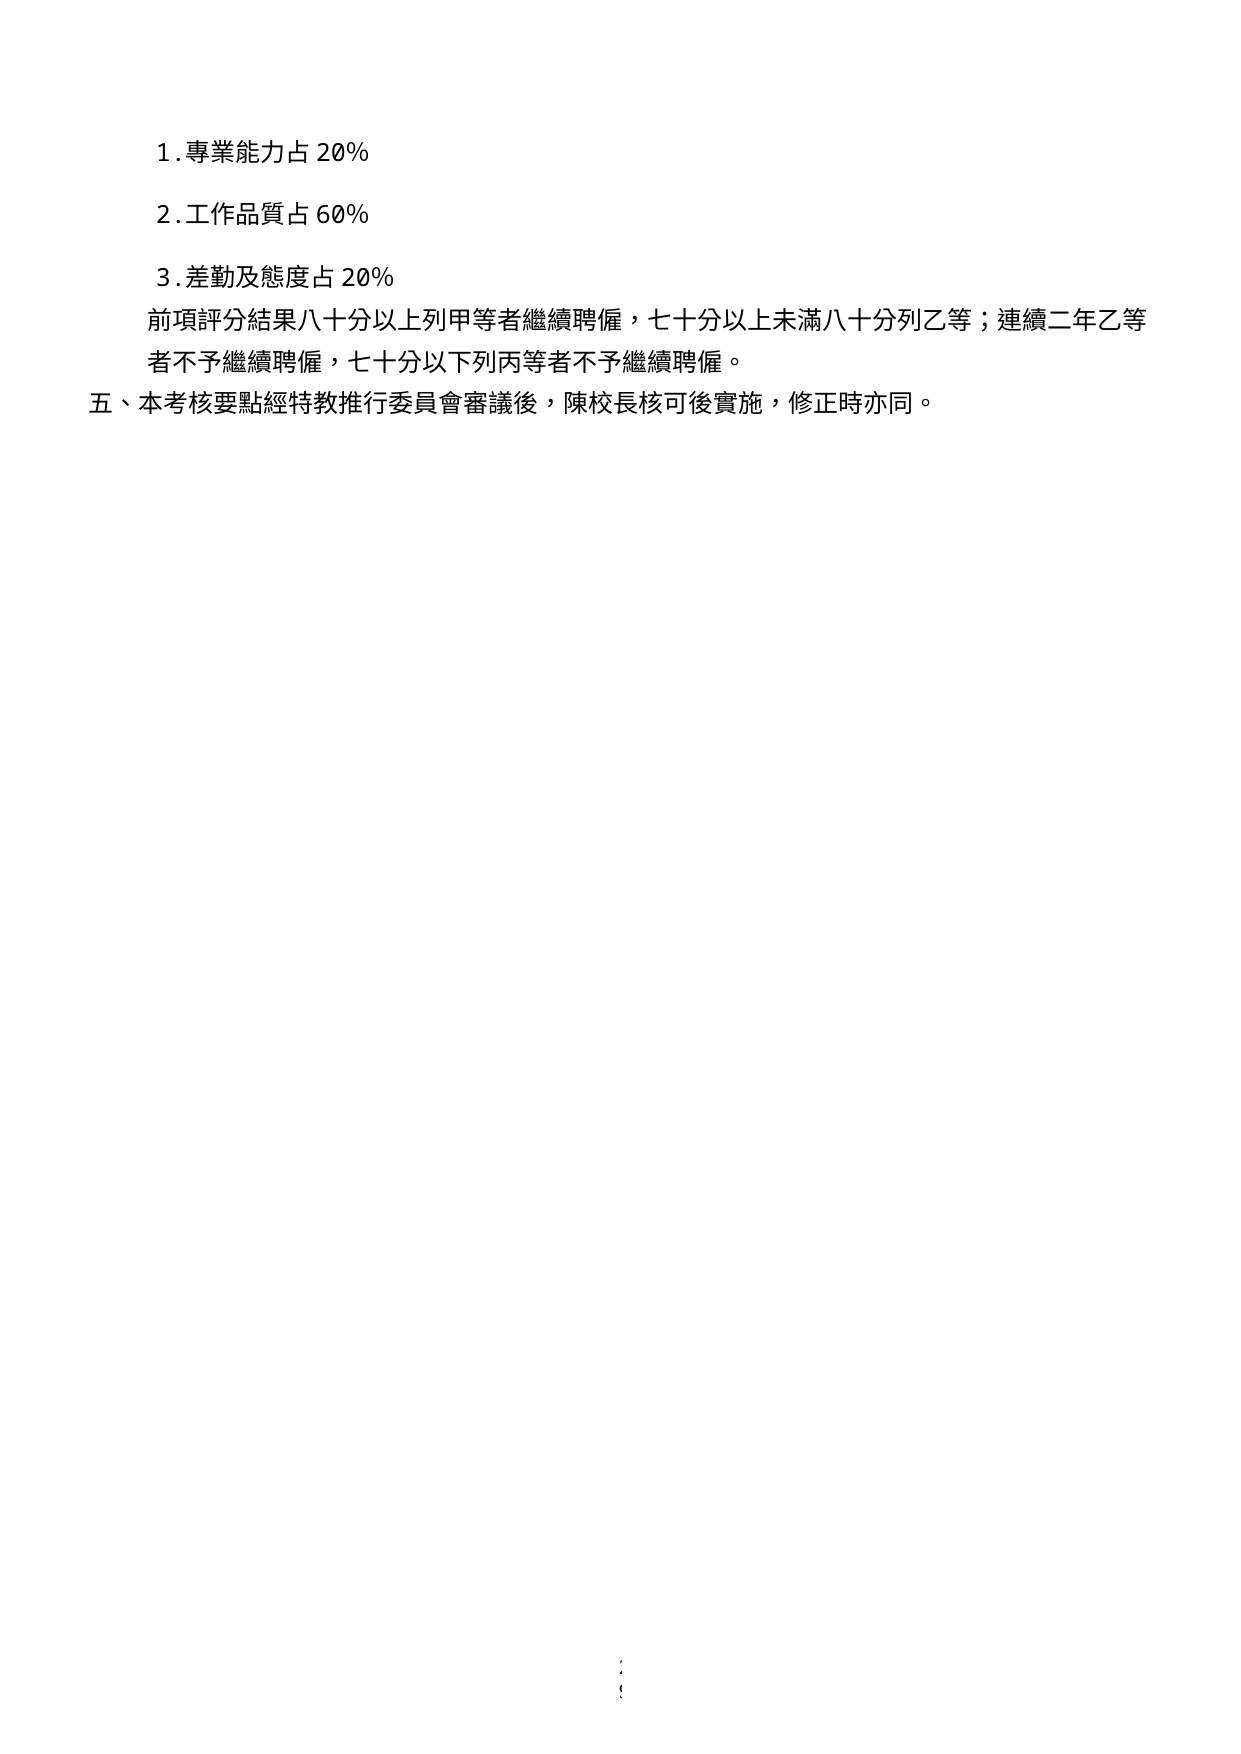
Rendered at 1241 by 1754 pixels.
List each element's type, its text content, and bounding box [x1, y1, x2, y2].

text 五、本考核要點經特教推行委員會審議後，陳校長核可後實施，修正時亦同。 [89, 379, 1158, 421]
text 前項評分結果八十分以上列甲等者繼續聘僱，七十分以上未滿八十分列乙等；連續二年乙等者不予繼續聘僱，七十分以下列丙等者不予繼續聘僱。 [147, 296, 1152, 379]
text 2.工作品質占60％ [156, 171, 1152, 234]
text 1.專業能力占20％ [156, 109, 1152, 171]
text 3.差勤及態度占20％ [156, 234, 1152, 296]
